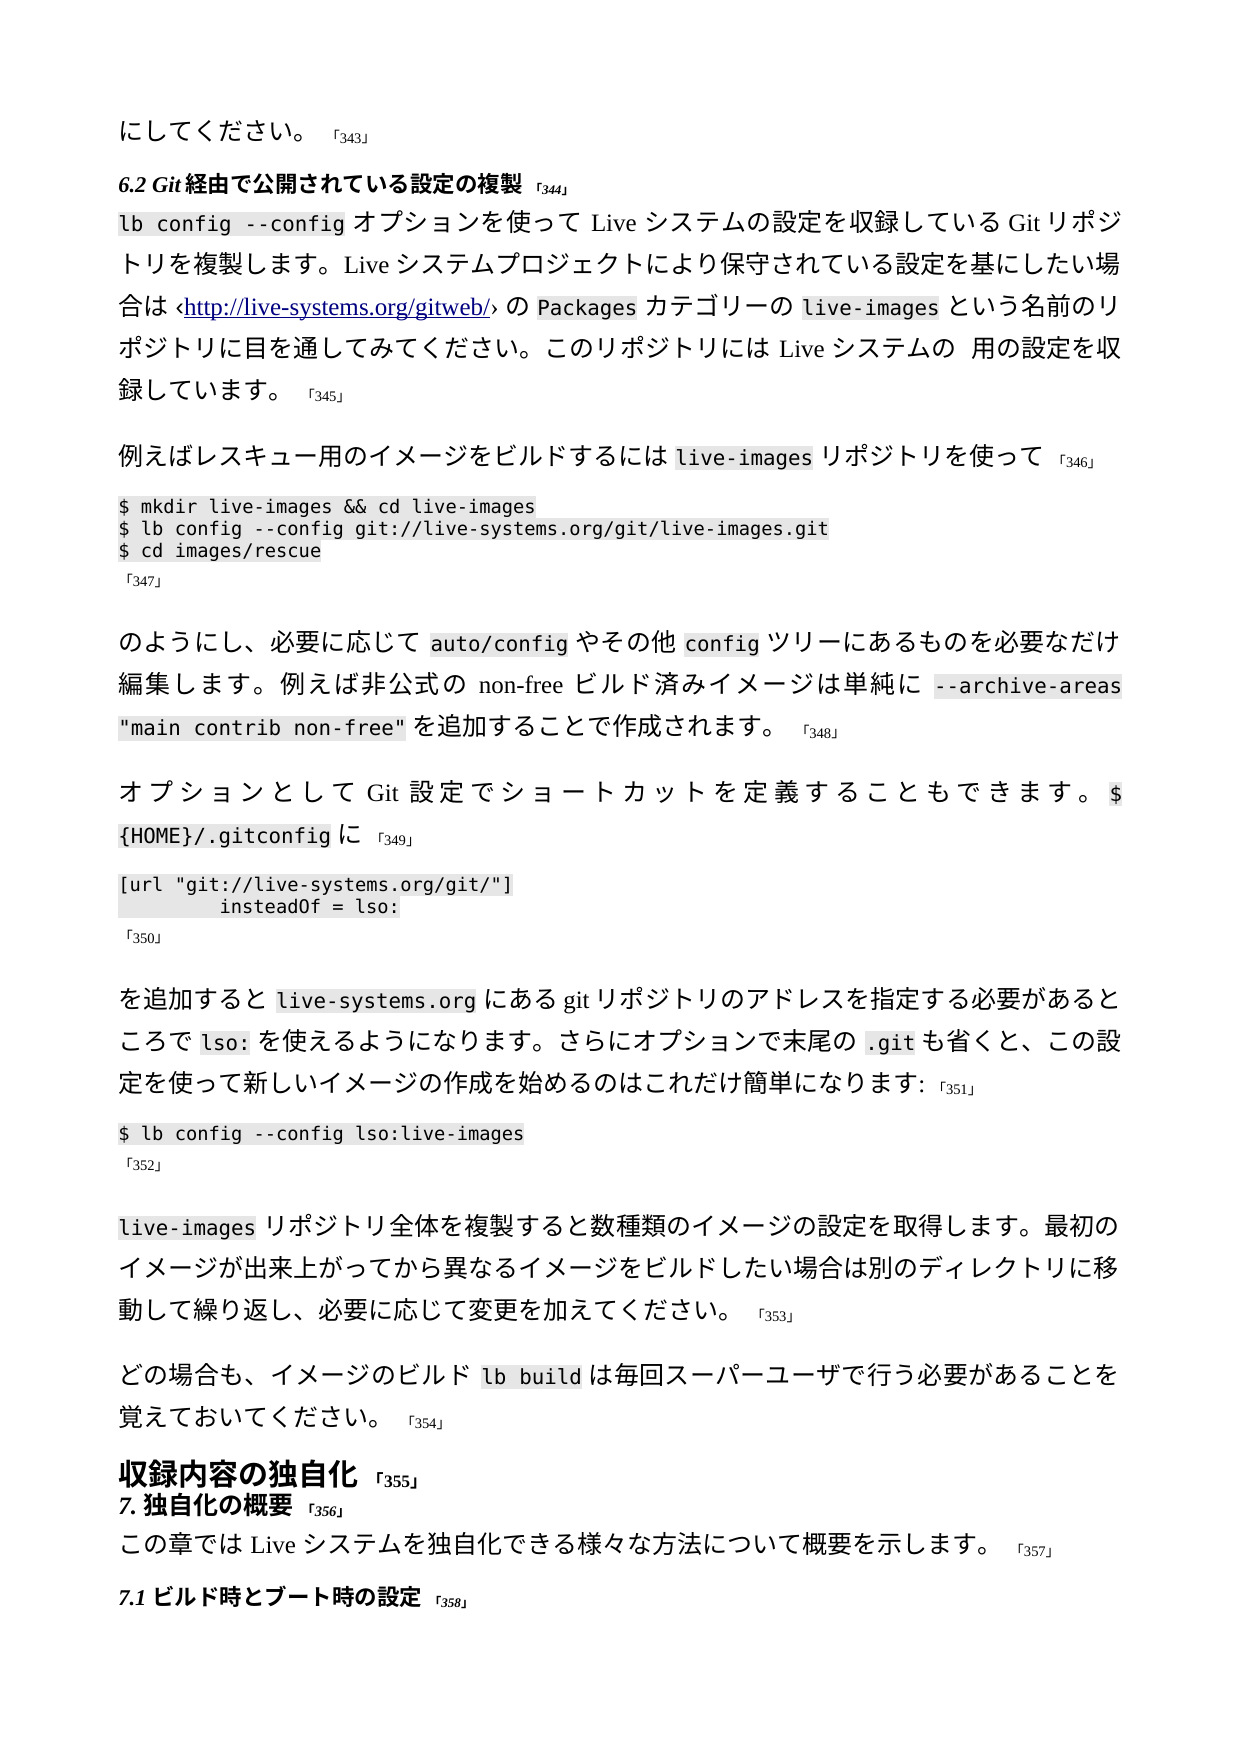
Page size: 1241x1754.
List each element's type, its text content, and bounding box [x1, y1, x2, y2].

text [url "git://live-systems.org/git/"] [513, 874, 1122, 896]
subtitle 7.1 ビルド時とブート時の設定 「358」 [118, 1585, 1122, 1610]
text $ lb config --config lso:live-images [524, 1123, 1122, 1145]
subtitle 7. 独自化の概要 「356」 [118, 1491, 1122, 1519]
text オプションとしてGit設定でショートカットを定義することもできます。${HOME}/.gitconfig に 「349」 [118, 779, 1122, 849]
text $ mkdir live-images && cd live-images [536, 496, 1122, 518]
text を追加すると live-systems.org にあるgitリポジトリのアドレスを指定する必要があるところで lso: を使えるようになります。さらにオプションで末尾の .git も省くと、この設定を使って新しいイメージの作成を始めるのはこれだけ簡単になります: 「351」 [118, 986, 1122, 1098]
text どの場合も、イメージのビルド lb build は毎回スーパーユーザで行う必要があることを覚えておいてください。 「354」 [118, 1362, 1122, 1432]
text 「350」 [118, 918, 1122, 946]
text lb config --config オプションを使って Live システムの設定を収録しているGitリポジトリを複製します。Live システムプロジェクトにより保守されている設定を基にしたい場合は ‹http://live-systems.org/gitweb/› の Packages カテゴリーの live-images という名前のリポジトリに目を通してみてください。このリポジトリには Live システムの ビルド済みイメージ 用の設定を収録しています。 「345」 [118, 209, 1122, 405]
text 例えばレスキュー用のイメージをビルドするには live-images リポジトリを使って 「346」 [118, 442, 1122, 470]
text insteadOf = lso: [400, 896, 1122, 918]
text にしてください。 「343」 [118, 118, 1122, 146]
text $ cd images/rescue [321, 540, 1122, 562]
text 「347」 [118, 562, 1122, 590]
text live-images リポジトリ全体を複製すると数種類のイメージの設定を取得します。最初のイメージが出来上がってから異なるイメージをビルドしたい場合は別のディレクトリに移動して繰り返し、必要に応じて変更を加えてください。 「353」 [118, 1213, 1122, 1324]
text 「352」 [118, 1145, 1122, 1173]
subtitle 6.2 Git経由で公開されている設定の複製 「344」 [118, 172, 1122, 197]
text この章では Live システムを独自化できる様々な方法について概要を示します。 「357」 [118, 1531, 1122, 1559]
text のようにし、必要に応じて auto/config やその他 config ツリーにあるものを必要なだけ編集します。例えば非公式の non-free ビルド済みイメージは単純に --archive-areas "main contrib non-free" を追加することで作成されます。 「348」 [118, 629, 1122, 741]
text $ lb config --config git://live-systems.org/git/live-images.git [829, 518, 1122, 540]
subtitle 収録内容の独自化 「355」 [118, 1458, 1122, 1491]
